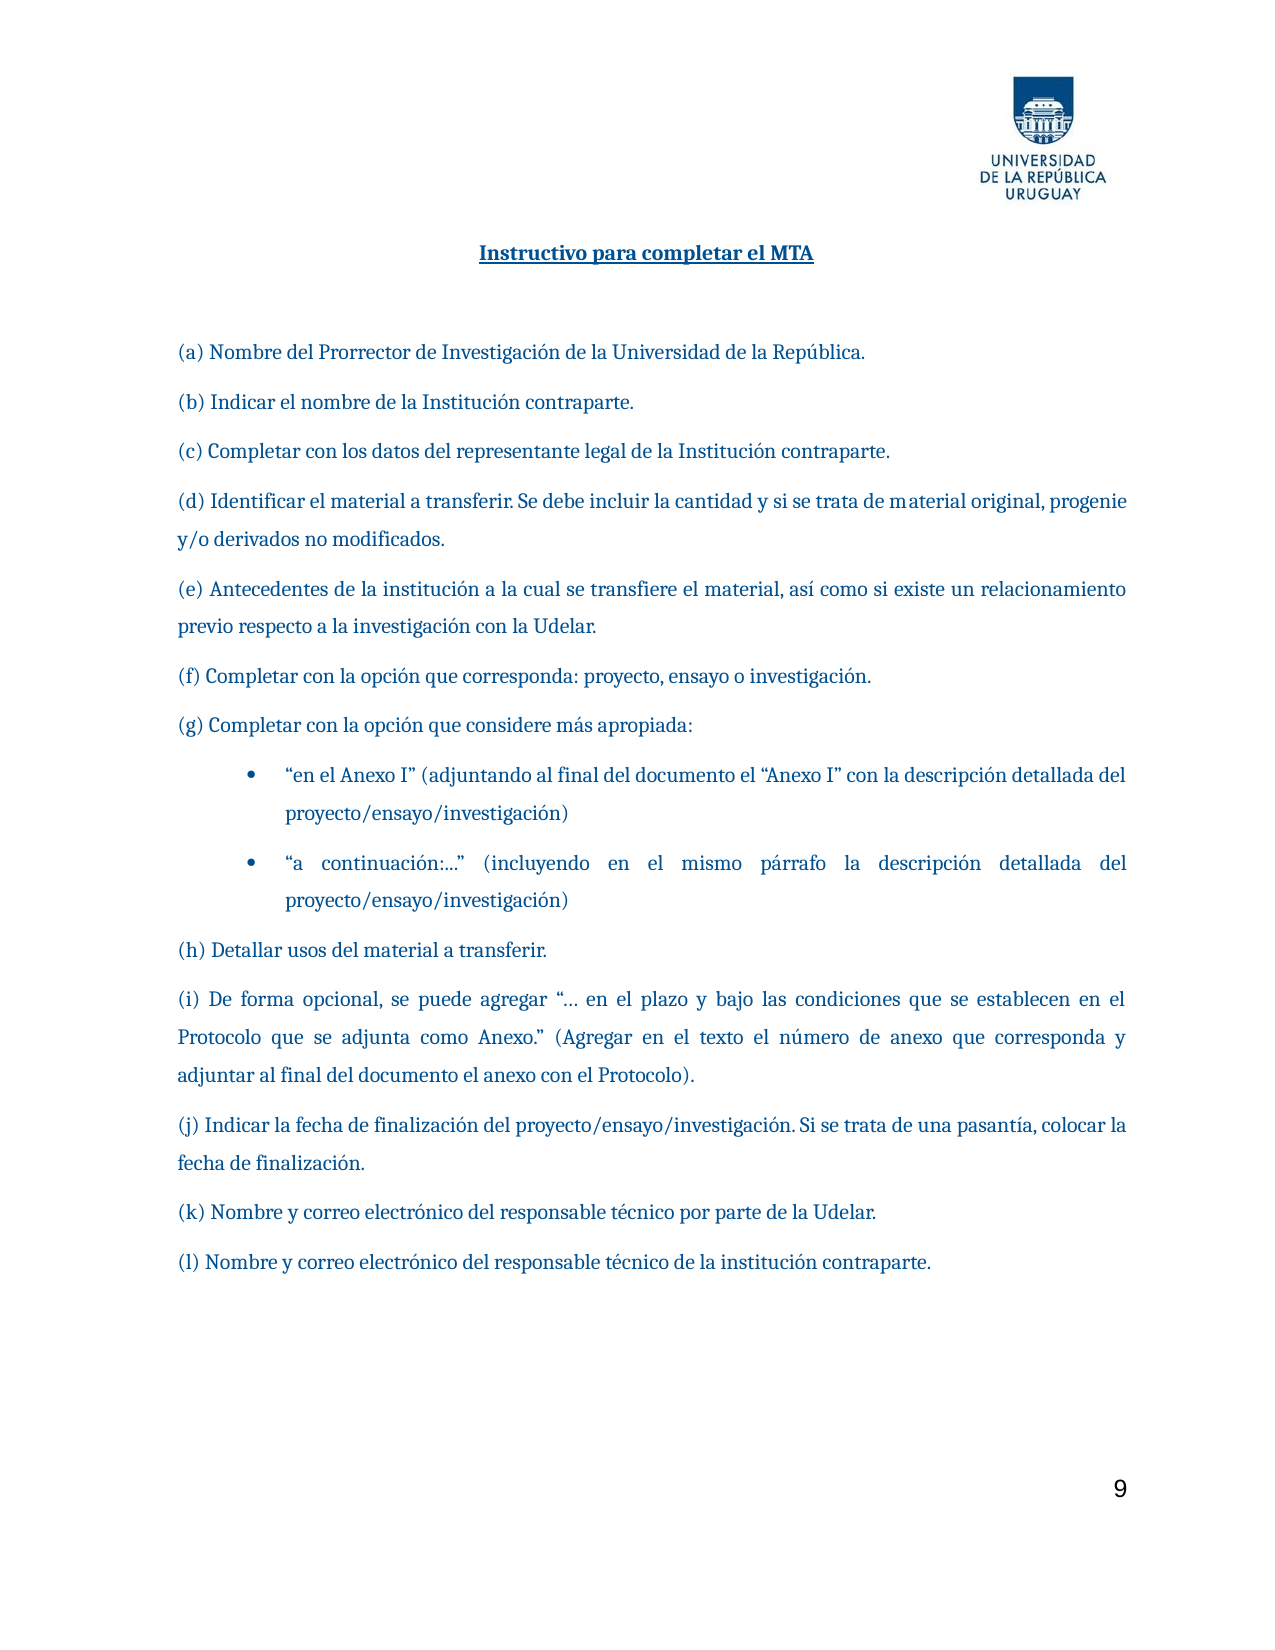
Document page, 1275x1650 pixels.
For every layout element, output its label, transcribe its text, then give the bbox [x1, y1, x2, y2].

text (l) Nombre y correo electrónico del responsable técnico de la institución contraparte. [177, 1249, 1127, 1274]
text (c) Completar con los datos del representante legal de la Institución contraparte. [177, 439, 1127, 464]
text (k) Nombre y correo electrónico del responsable técnico por parte de la Udelar. [177, 1200, 1127, 1225]
text (g) Completar con la opción que considere más apropiada: [177, 713, 1127, 738]
text Instructivo para completar el MTA [165, 241, 1127, 266]
text (j) Indicar la fecha de finalización del proyecto/ensayo/investigación. Si se trata de una pasantía, colocar la fecha de finalización. [177, 1112, 1127, 1175]
text (e) Antecedentes de la institución a la cual se transfiere el material, así como si existe un relacionamiento previo respecto a la investigación con la Udelar. [177, 576, 1127, 639]
list “en el Anexo I” (adjuntando al final del documento el “Anexo I” con la descripción detallada del proyecto/ensayo/investigación) [247, 763, 1127, 826]
text (h) Detallar usos del material a transferir. [177, 938, 1127, 963]
text (b) Indicar el nombre de la Institución contraparte. [177, 390, 1127, 415]
text (a) Nombre del Prorrector de Investigación de la Universidad de la República. [177, 340, 1127, 365]
text (i) De forma opcional, se puede agregar “… en el plazo y bajo las condiciones que se establecen en el Protocolo que se adjunta como Anexo.” (Agregar en el texto el número de anexo que corresponda y adjuntar al final del documento el anexo con el Protocolo). [177, 987, 1127, 1088]
text (f) Completar con la opción que corresponda: proyecto, ensayo o investigación. [177, 664, 1127, 689]
list “a continuación:...” (incluyendo en el mismo párrafo la descripción detallada del proyecto/ensayo/investigación) [247, 850, 1127, 913]
text (d) Identificar el material a transferir. Se debe incluir la cantidad y si se trata de material original, progenie y/o derivados no modificados. [177, 489, 1127, 552]
picture [960, 54, 1128, 222]
